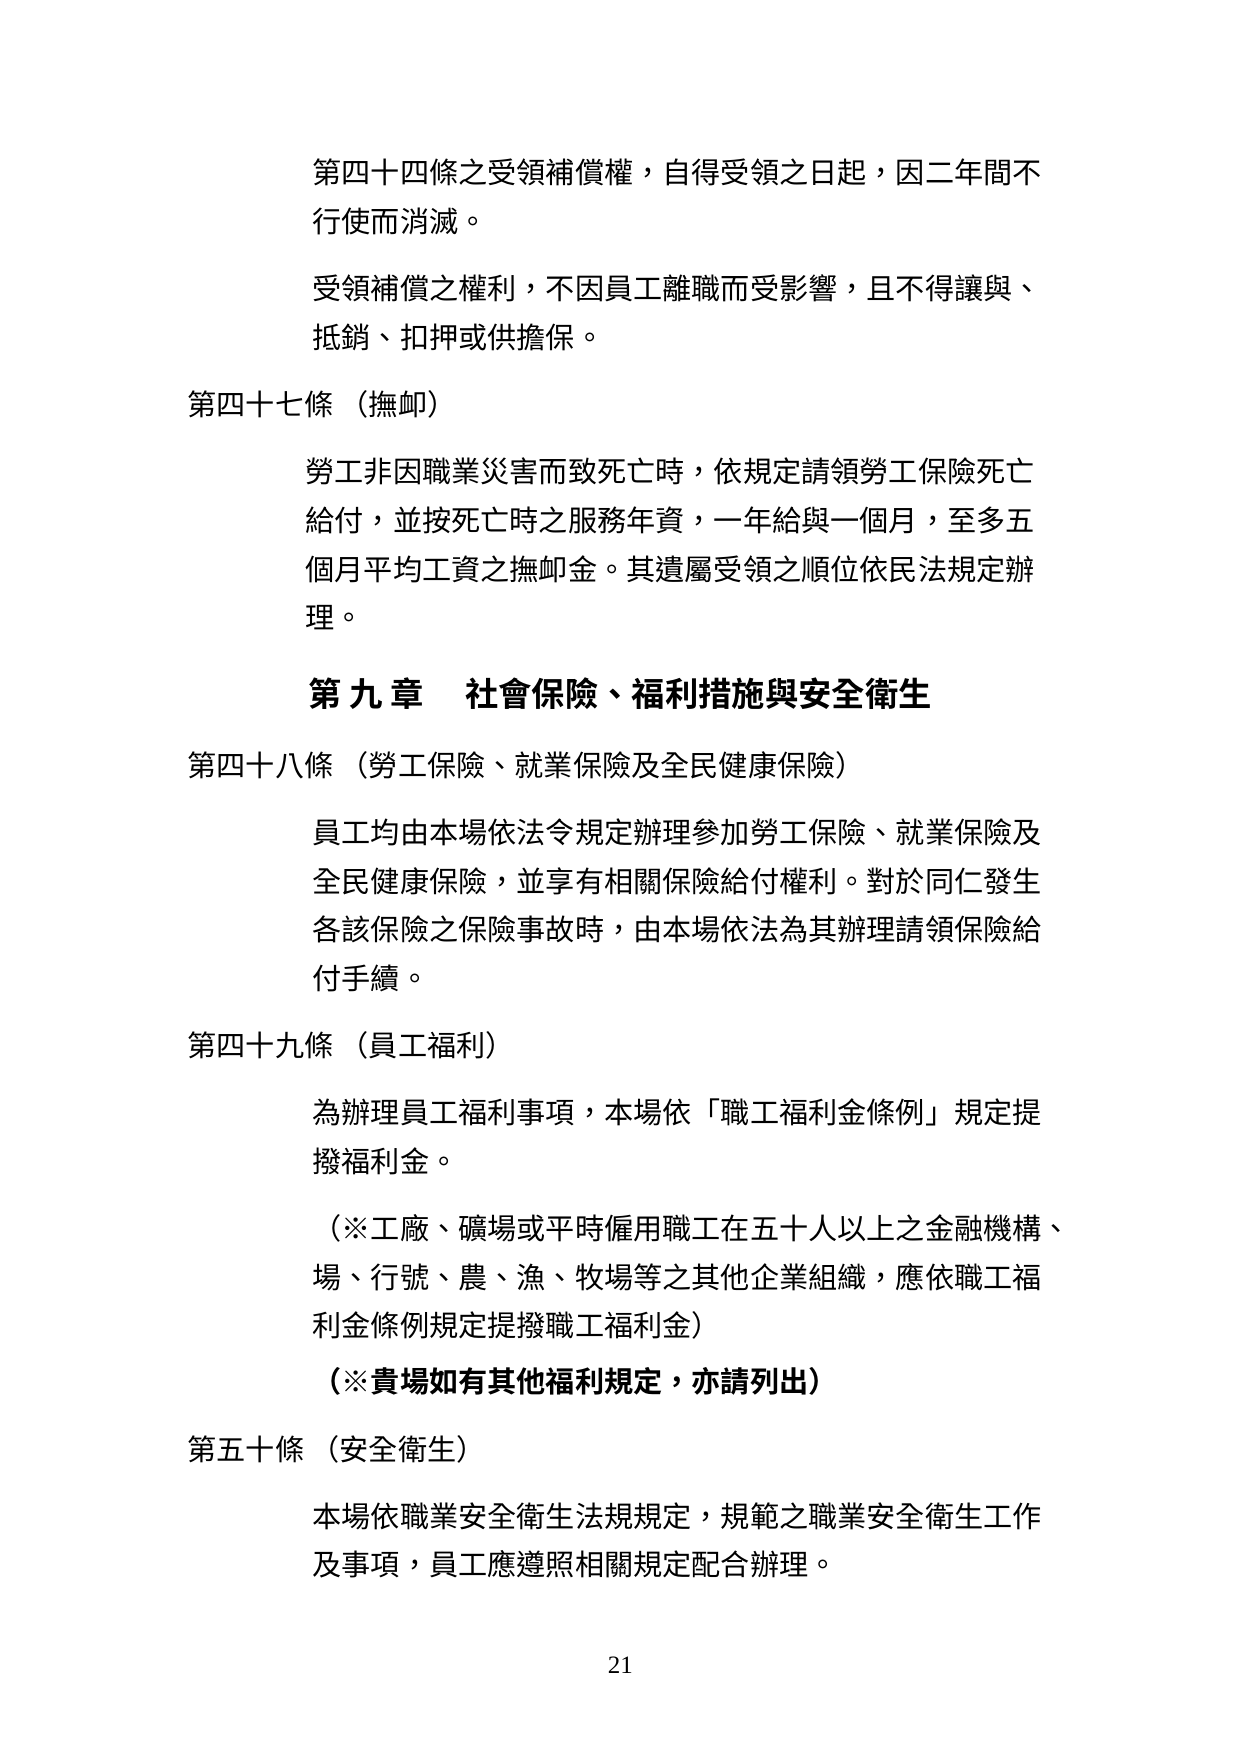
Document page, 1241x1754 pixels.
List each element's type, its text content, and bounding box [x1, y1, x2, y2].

text 勞工非因職業災害而致死亡時，依規定請領勞工保險死亡給付，並按死亡時之服務年資，一年給與一個月，至多五個月平均工資之撫卹金。其遺屬受領之順位依民法規定辦理。 [305, 449, 1053, 637]
text （※貴場如有其他福利規定，亦請列出） [312, 1359, 1053, 1401]
text 第四十八條 （勞工保險、就業保險及全民健康保險） [187, 742, 1053, 784]
text 第四十七條 （撫卹） [187, 382, 1053, 424]
text 為辦理員工福利事項，本場依「職工福利金條例」規定提撥福利金。 [312, 1090, 1053, 1181]
text 第四十九條 （員工福利） [187, 1022, 1053, 1065]
text 受領補償之權利，不因員工離職而受影響，且不得讓與、抵銷、扣押或供擔保。 [312, 266, 1053, 357]
text （※工廠、礦場或平時僱用職工在五十人以上之金融機構、場、行號、農、漁、牧場等之其他企業組織，應依職工福利金條例規定提撥職工福利金） [312, 1206, 1053, 1345]
subtitle 第 九 章 社會保險、福利措施與安全衛生 [187, 668, 1053, 716]
text 第四十四條之受領補償權，自得受領之日起，因二年間不行使而消滅。 [312, 150, 1053, 241]
text 第五十條 （安全衛生） [187, 1426, 1053, 1468]
text 本場依職業安全衛生法規規定，規範之職業安全衛生工作及事項，員工應遵照相關規定配合辦理。 [312, 1493, 1053, 1584]
text 員工均由本場依法令規定辦理參加勞工保險、就業保險及全民健康保險，並享有相關保險給付權利。對於同仁發生各該保險之保險事故時，由本場依法為其辦理請領保險給付手續。 [312, 809, 1053, 997]
